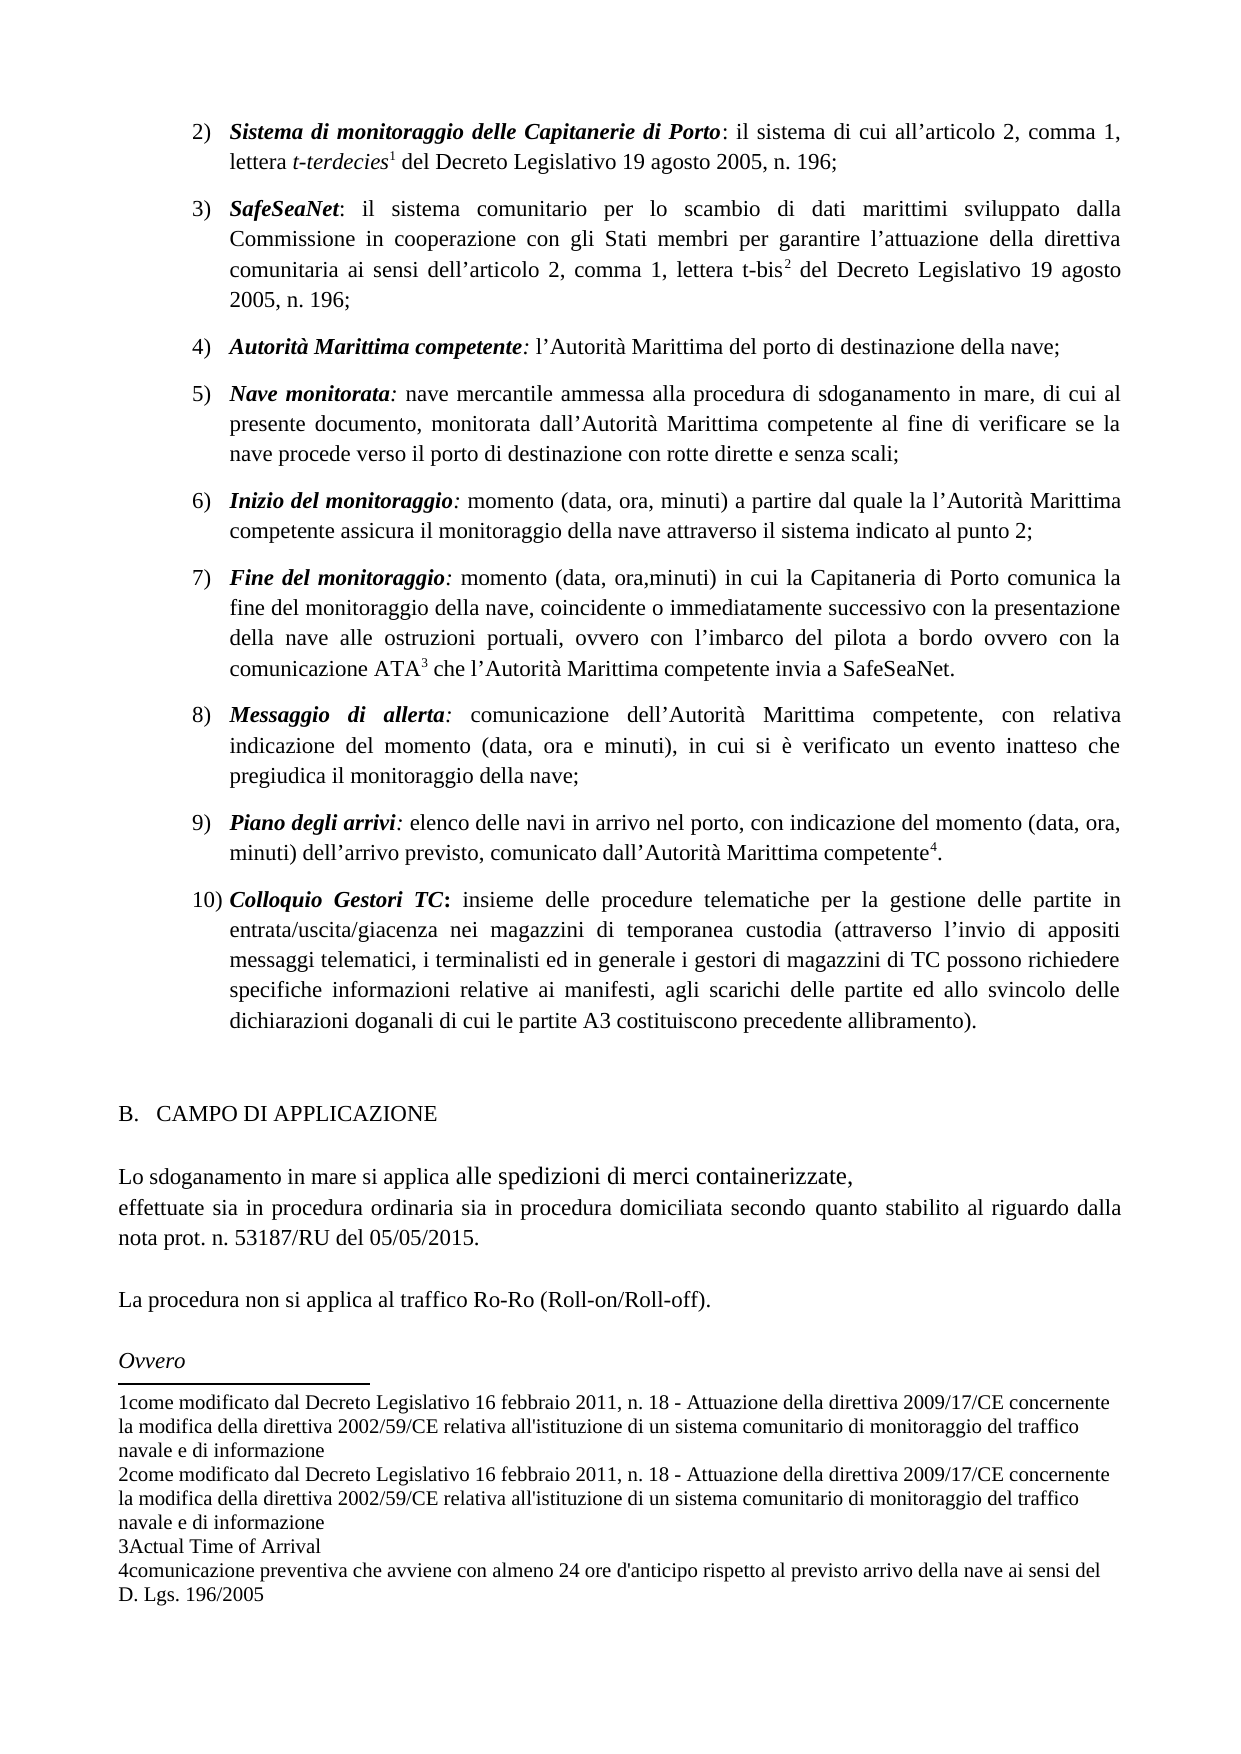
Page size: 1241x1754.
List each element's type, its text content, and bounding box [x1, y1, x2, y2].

list come modificato dal Decreto Legislativo 16 febbraio 2011, n. 18 - Attuazione della direttiva 2009/17/CE concernente la modifica della direttiva 2002/59/CE relativa all'istituzione di un sistema comunitario di monitoraggio del traffico navale e di informazione [118, 1462, 1122, 1534]
text La procedura non si applica al traffico Ro-Ro (Roll-on/Roll-off). [118, 1286, 1122, 1313]
text Lo sdoganamento in mare si applica alle spedizioni di merci containerizzate, [118, 1161, 1122, 1189]
list Colloquio Gestori TC: insieme delle procedure telematiche per la gestione delle partite in entrata/uscita/giacenza nei magazzini di temporanea custodia (attraverso l’invio di appositi messaggi telematici, i terminalisti ed in generale i gestori di magazzini di TC possono richiedere specifiche informazioni relative ai manifesti, agli scarichi delle partite ed allo svincolo delle dichiarazioni doganali di cui le partite A3 costituiscono precedente allibramento). [192, 886, 1122, 1033]
list Actual Time of Arrival [118, 1534, 1122, 1558]
list Autorità Marittima competente: l’Autorità Marittima del porto di destinazione della nave; [192, 333, 1122, 359]
text effettuate sia in procedura ordinaria sia in procedura domiciliata secondo quanto stabilito al riguardo dalla nota prot. n. 53187/RU del 05/05/2015. [118, 1194, 1122, 1250]
list comunicazione preventiva che avviene con almeno 24 ore d'anticipo rispetto al previsto arrivo della nave ai sensi del D. Lgs. 196/2005 [118, 1558, 1122, 1606]
text Ovvero [118, 1347, 1122, 1373]
list Messaggio di allerta: comunicazione dell’Autorità Marittima competente, con relativa indicazione del momento (data, ora e minuti), in cui si è verificato un evento inatteso che pregiudica il monitoraggio della nave; [192, 701, 1122, 788]
list Nave monitorata: nave mercantile ammessa alla procedura di sdoganamento in mare, di cui al presente documento, monitorata dall’Autorità Marittima competente al fine di verificare se la nave procede verso il porto di destinazione con rotte dirette e senza scali; [192, 379, 1122, 466]
list Piano degli arrivi: elenco delle navi in arrivo nel porto, con indicazione del momento (data, ora, minuti) dell’arrivo previsto, comunicato dall’Autorità Marittima competente. [192, 809, 1122, 865]
text B. CAMPO DI APPLICAZIONE [118, 1100, 1122, 1127]
list come modificato dal Decreto Legislativo 16 febbraio 2011, n. 18 - Attuazione della direttiva 2009/17/CE concernente la modifica della direttiva 2002/59/CE relativa all'istituzione di un sistema comunitario di monitoraggio del traffico navale e di informazione [118, 1390, 1122, 1462]
list SafeSeaNet: il sistema comunitario per lo scambio di dati marittimi sviluppato dalla Commissione in cooperazione con gli Stati membri per garantire l’attuazione della direttiva comunitaria ai sensi dell’articolo 2, comma 1, lettera t-bis del Decreto Legislativo 19 agosto 2005, n. 196; [192, 195, 1122, 312]
list Inizio del monitoraggio: momento (data, ora, minuti) a partire dal quale la l’Autorità Marittima competente assicura il monitoraggio della nave attraverso il sistema indicato al punto 2; [192, 487, 1122, 543]
list Fine del monitoraggio: momento (data, ora,minuti) in cui la Capitaneria di Porto comunica la fine del monitoraggio della nave, coincidente o immediatamente successivo con la presentazione della nave alle ostruzioni portuali, ovvero con l’imbarco del pilota a bordo ovvero con la comunicazione ATA che l’Autorità Marittima competente invia a SafeSeaNet. [192, 564, 1122, 681]
list Sistema di monitoraggio delle Capitanerie di Porto: il sistema di cui all’articolo 2, comma 1, lettera t-terdecies del Decreto Legislativo 19 agosto 2005, n. 196; [192, 118, 1122, 175]
